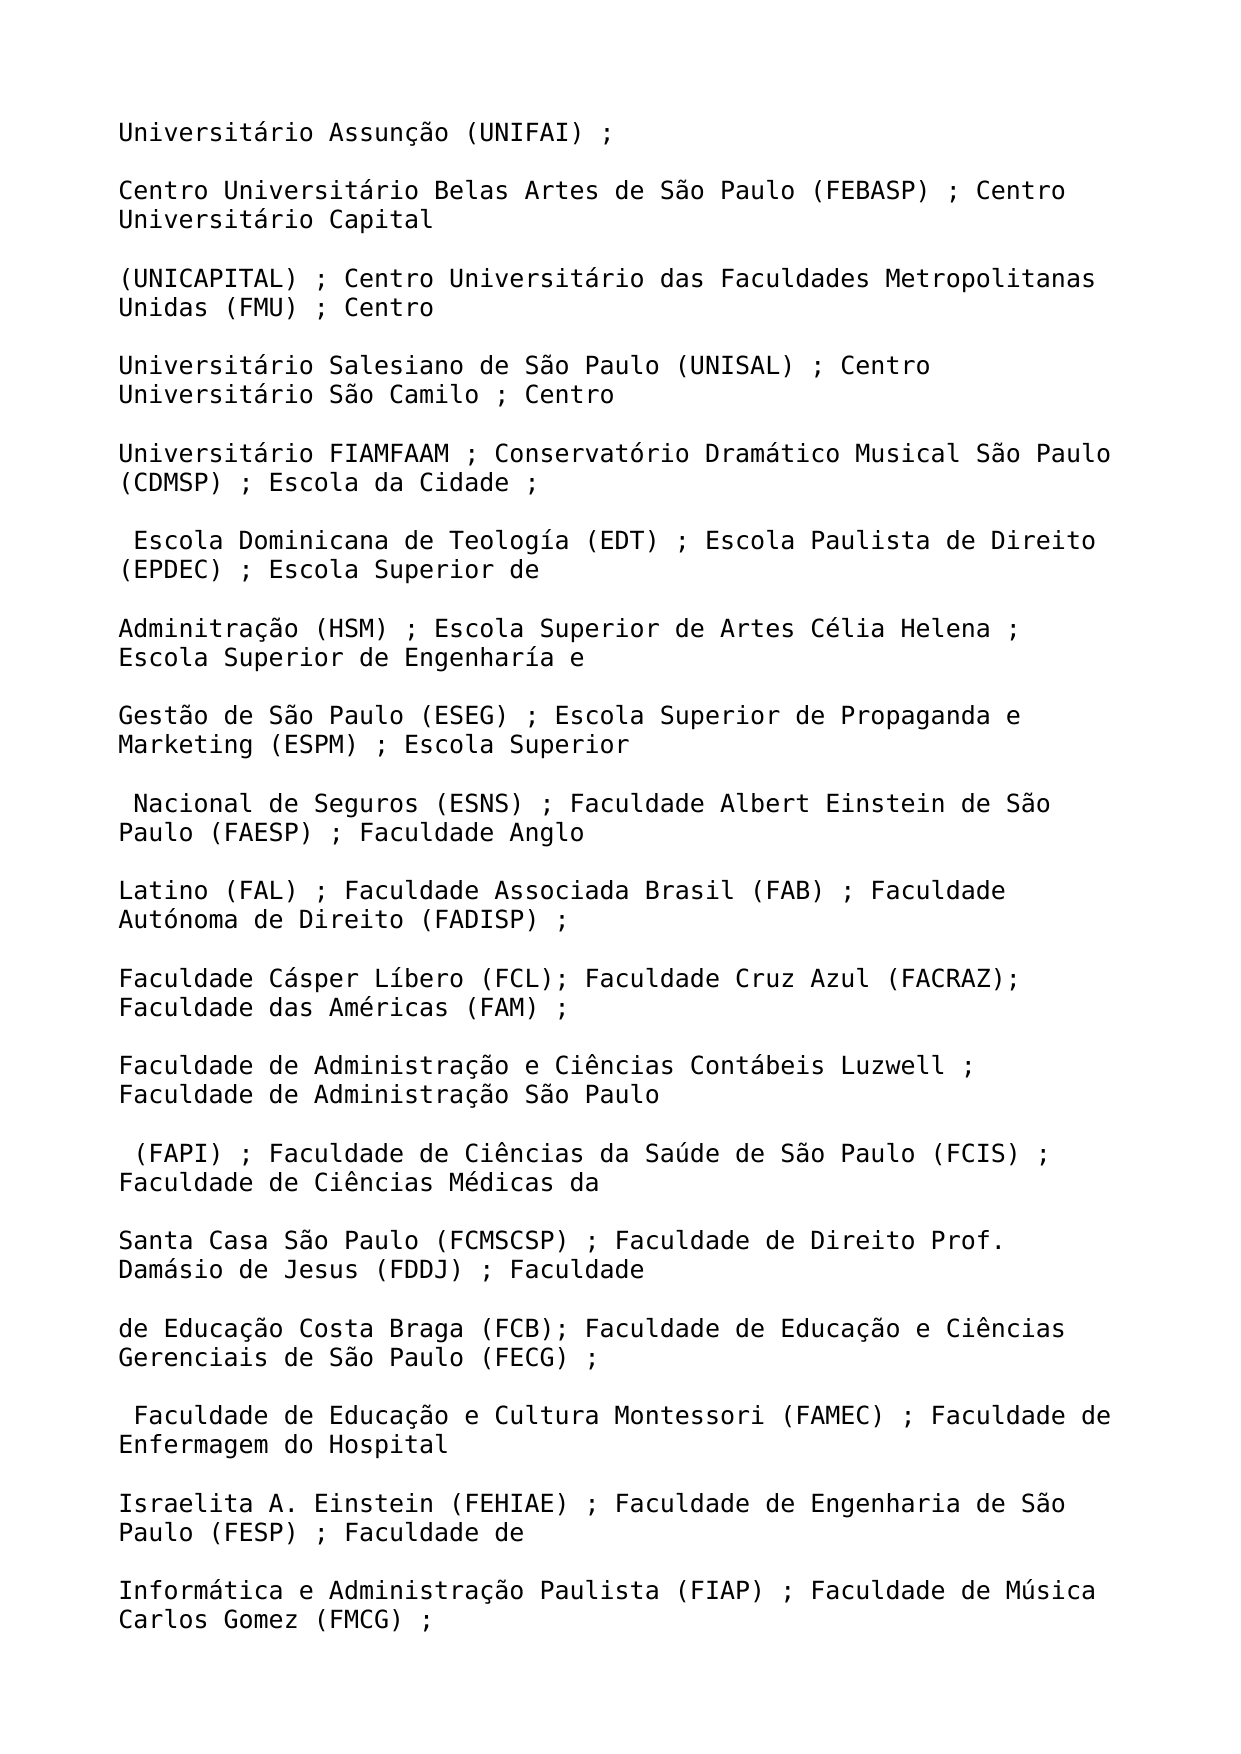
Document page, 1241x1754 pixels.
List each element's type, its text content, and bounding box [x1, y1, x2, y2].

text Universitário Assunção (UNIFAI) ; Centro Universitário Belas Artes de São Paulo (FEBASP) ; Centro Universitário Capital (UNICAPITAL) ; Centro Universitário das Faculdades Metropolitanas Unidas (FMU) ; Centro Universitário Salesiano de São Paulo (UNISAL) ; Centro Universitário São Camilo ; Centro Universitário FIAMFAAM ; Conservatório Dramático Musical São Paulo (CDMSP) ; Escola da Cidade ; Escola Dominicana de Teología (EDT) ; Escola Paulista de Direito (EPDEC) ; Escola Superior de Adminitração (HSM) ; Escola Superior de Artes Célia Helena ; Escola Superior de Engenharía e Gestão de São Paulo (ESEG) ; Escola Superior de Propaganda e Marketing (ESPM) ; Escola Superior Nacional de Seguros (ESNS) ; Faculdade Albert Einstein de São Paulo (FAESP) ; Faculdade Anglo Latino (FAL) ; Faculdade Associada Brasil (FAB) ; Faculdade Autónoma de Direito (FADISP) ; Faculdade Cásper Líbero (FCL); Faculdade Cruz Azul (FACRAZ); Faculdade das Américas (FAM) ; Faculdade de Administração e Ciências Contábeis Luzwell ; Faculdade de Administração São Paulo (FAPI) ; Faculdade de Ciências da Saúde de São Paulo (FCIS) ; Faculdade de Ciências Médicas da Santa Casa São Paulo (FCMSCSP) ; Faculdade de Direito Prof. Damásio de Jesus (FDDJ) ; Faculdade de Educação Costa Braga (FCB); Faculdade de Educação e Ciências Gerenciais de São Paulo (FECG) ; Faculdade de Educação e Cultura Montessori (FAMEC) ; Faculdade de Enfermagem do Hospital Israelita A. Einstein (FEHIAE) ; Faculdade de Engenharia de São Paulo (FESP) ; Faculdade de Informática e Administração Paulista (FIAP) ; Faculdade de Música Carlos Gomez (FMCG) ; [118, 118, 1122, 1635]
